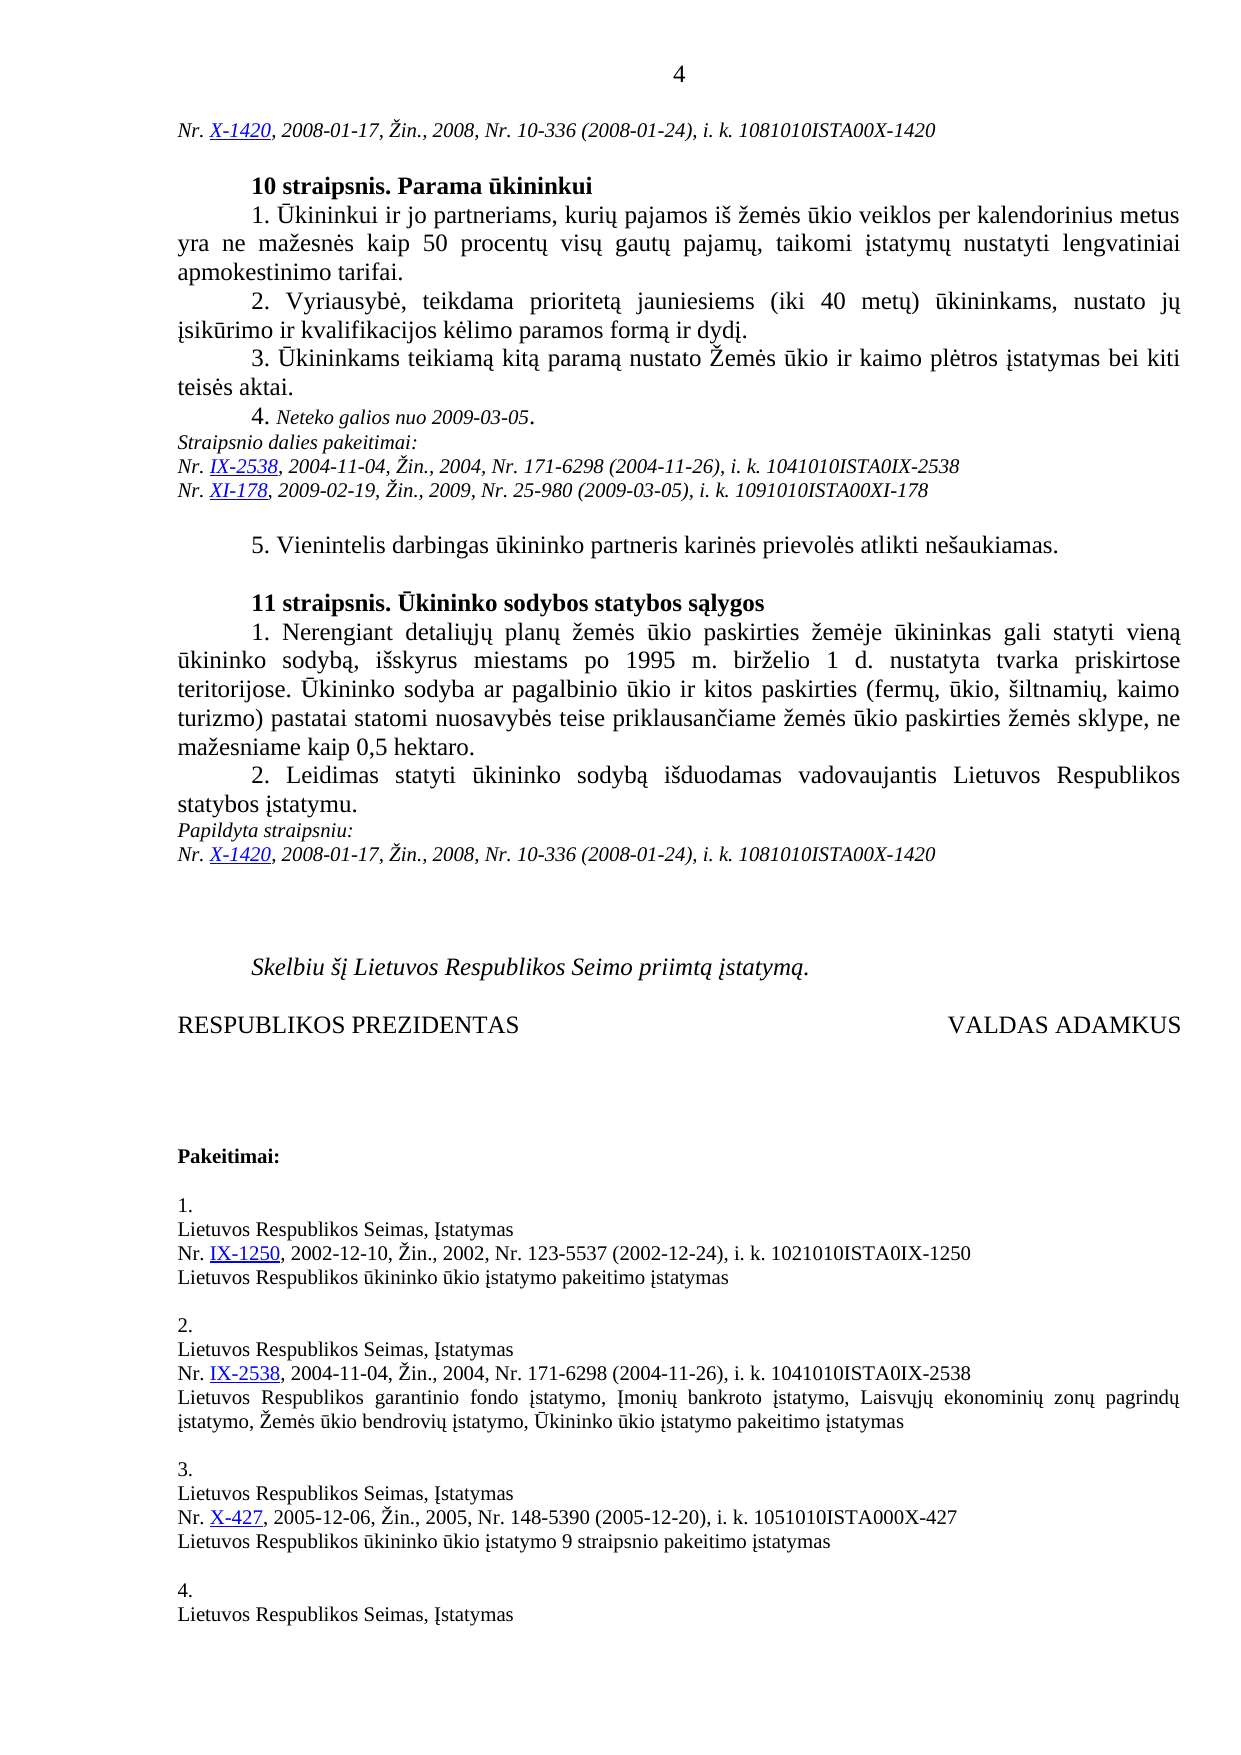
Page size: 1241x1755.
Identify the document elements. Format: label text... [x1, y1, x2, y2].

text Nr. IX-2538, 2004-11-04, Žin., 2004, Nr. 171-6298 (2004-11-26), i. k. 1041010ISTA0IX-2538 [177, 454, 1181, 478]
text 4. Neteko galios nuo 2009-03-05. [177, 401, 1181, 430]
text Lietuvos Respublikos ūkininko ūkio įstatymo 9 straipsnio pakeitimo įstatymas [177, 1529, 1181, 1553]
text 10 straipsnis. Parama ūkininkui [177, 171, 1181, 200]
text Lietuvos Respublikos Seimas, Įstatymas [177, 1602, 1181, 1626]
text Nr. X-1420, 2008-01-17, Žin., 2008, Nr. 10-336 (2008-01-24), i. k. 1081010ISTA00X-1420 [177, 842, 1181, 866]
text Pakeitimai: [177, 1144, 1181, 1168]
text Lietuvos Respublikos ūkininko ūkio įstatymo pakeitimo įstatymas [177, 1265, 1181, 1289]
text 1. Nerengiant detaliųjų planų žemės ūkio paskirties žemėje ūkininkas gali statyti vieną ūkininko sodybą, išskyrus miestams po 1995 m. birželio 1 d. nustatyta tvarka priskirtose teritorijose. Ūkininko sodyba ar pagalbinio ūkio ir kitos paskirties (fermų, ūkio, šiltnamių, kaimo turizmo) pastatai statomi nuosavybės teise priklausančiame žemės ūkio paskirties žemės sklype, ne mažesniame kaip 0,5 hektaro. [177, 617, 1181, 761]
text Papildyta straipsniu: [177, 818, 1181, 842]
text Nr. IX-2538, 2004-11-04, Žin., 2004, Nr. 171-6298 (2004-11-26), i. k. 1041010ISTA0IX-2538 [177, 1361, 1181, 1385]
text Lietuvos Respublikos Seimas, Įstatymas [177, 1337, 1181, 1361]
text 3. [177, 1457, 1181, 1481]
text Lietuvos Respublikos Seimas, Įstatymas [177, 1217, 1181, 1241]
text 4. [177, 1577, 1181, 1602]
text 2. [177, 1313, 1181, 1337]
text Nr. X-427, 2005-12-06, Žin., 2005, Nr. 148-5390 (2005-12-20), i. k. 1051010ISTA000X-427 [177, 1505, 1181, 1529]
text Skelbiu šį Lietuvos Respublikos Seimo priimtą įstatymą. [177, 952, 1181, 981]
text Lietuvos Respublikos Seimas, Įstatymas [177, 1481, 1181, 1505]
text Nr. IX-1250, 2002-12-10, Žin., 2002, Nr. 123-5537 (2002-12-24), i. k. 1021010ISTA0IX-1250 [177, 1241, 1181, 1265]
text 2. Leidimas statyti ūkininko sodybą išduodamas vadovaujantis Lietuvos Respublikos statybos įstatymu. [177, 761, 1181, 818]
text Nr. X-1420, 2008-01-17, Žin., 2008, Nr. 10-336 (2008-01-24), i. k. 1081010ISTA00X-1420 [177, 118, 1181, 142]
text 5. Vienintelis darbingas ūkininko partneris karinės prievolės atlikti nešaukiamas. [177, 531, 1181, 559]
text 2. Vyriausybė, teikdama prioritetą jauniesiems (iki 40 metų) ūkininkams, nustato jų įsikūrimo ir kvalifikacijos kėlimo paramos formą ir dydį. [177, 286, 1181, 343]
text Nr. XI-178, 2009-02-19, Žin., 2009, Nr. 25-980 (2009-03-05), i. k. 1091010ISTA00XI-178 [177, 478, 1181, 502]
text 3. Ūkininkams teikiamą kitą paramą nustato Žemės ūkio ir kaimo plėtros įstatymas bei kiti teisės aktai. [177, 343, 1181, 401]
text 11 straipsnis. Ūkininko sodybos statybos sąlygos [177, 588, 1181, 617]
text Lietuvos Respublikos garantinio fondo įstatymo, Įmonių bankroto įstatymo, Laisvųjų ekonominių zonų pagrindų įstatymo, Žemės ūkio bendrovių įstatymo, Ūkininko ūkio įstatymo pakeitimo įstatymas [177, 1385, 1181, 1433]
text 1. Ūkininkui ir jo partneriams, kurių pajamos iš žemės ūkio veiklos per kalendorinius metus yra ne mažesnės kaip 50 procentų visų gautų pajamų, taikomi įstatymų nustatyti lengvatiniai apmokestinimo tarifai. [177, 200, 1181, 286]
text 1. [177, 1192, 1181, 1217]
text Straipsnio dalies pakeitimai: [177, 430, 1181, 454]
text RESPUBLIKOS PREZIDENTAS VALDAS ADAMKUS [177, 1010, 1181, 1039]
